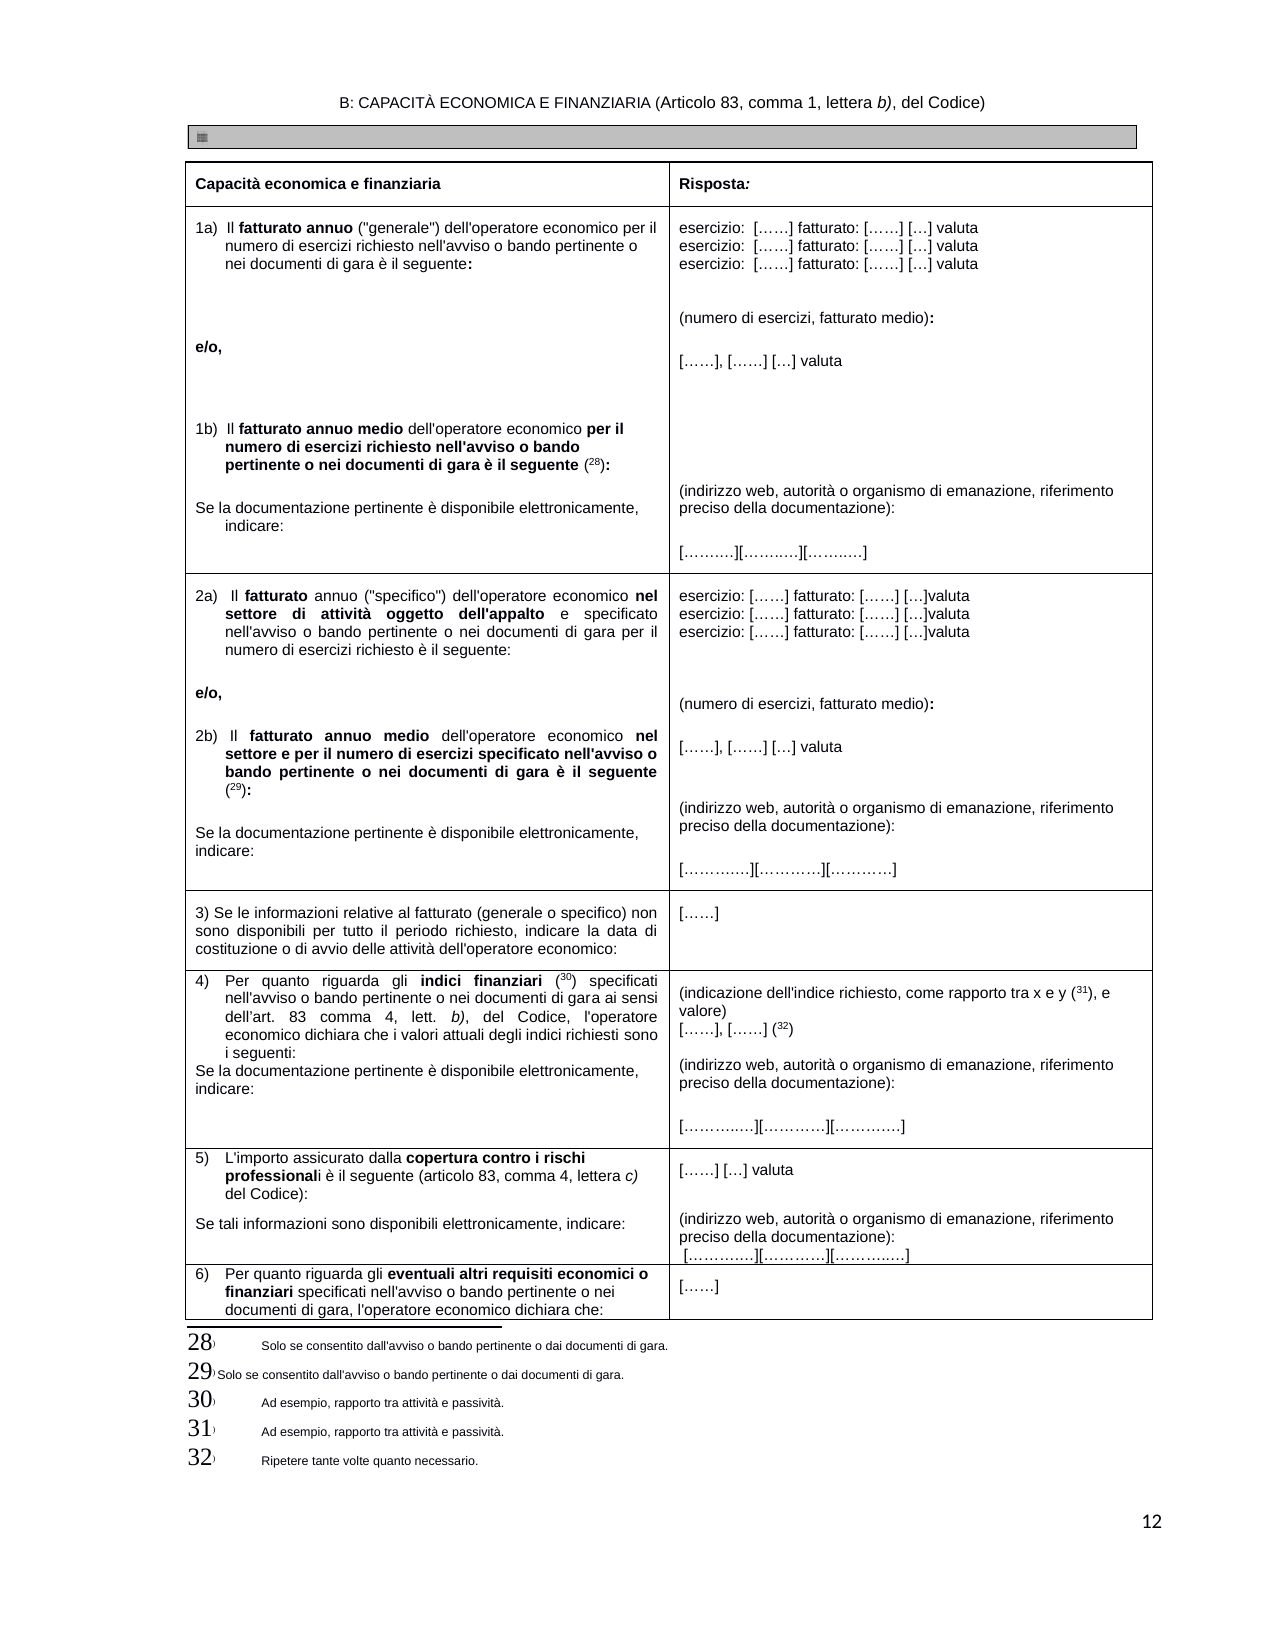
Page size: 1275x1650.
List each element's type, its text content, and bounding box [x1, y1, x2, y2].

table_cell Per quanto riguarda gli eventuali altri requisiti economici o finanziari specificati nell'avviso o bando pertinente o nei documenti di gara, l'operatore economico dichiara che: [186, 1265, 669, 1319]
table_cell [……] […] valuta (indirizzo web, autorità o organismo di emanazione, riferimento preciso della documentazione): [……….…][…………][………..…] [670, 1149, 1152, 1263]
table_cell esercizio: [……] fatturato: [……] […]valuta esercizio: [……] fatturato: [……] […]valuta esercizio: [……] fatturato: [……] […]valuta (numero di esercizi, fatturato medio): [……], [……] […] valuta (indirizzo web, autorità o organismo di emanazione, riferimento preciso della documentazione): [……….…][…………][…………] [670, 574, 1152, 890]
table_cell Per quanto riguarda gli indici finanziari () specificati nell'avviso o bando pertinente o nei documenti di gara ai sensi dell’art. 83 comma 4, lett. b), del Codice, l'operatore economico dichiara che i valori attuali degli indici richiesti sono i seguenti: Se la documentazione pertinente è disponibile elettronicamente, indicare: [186, 971, 669, 1147]
table_cell [……] [670, 1265, 1152, 1319]
table_cell (indicazione dell'indice richiesto, come rapporto tra x e y (), e valore) [……], [……] () (indirizzo web, autorità o organismo di emanazione, riferimento preciso della documentazione): [………..…][…………][……….…] [670, 971, 1152, 1147]
table_cell 3) Se le informazioni relative al fatturato (generale o specifico) non sono disponibili per tutto il periodo richiesto, indicare la data di costituzione o di avvio delle attività dell'operatore economico: [186, 891, 669, 970]
table_header Capacità economica e finanziaria [186, 163, 669, 206]
table_cell L'importo assicurato dalla copertura contro i rischi professionali è il seguente (articolo 83, comma 4, lettera c) del Codice): Se tali informazioni sono disponibili elettronicamente, indicare: [186, 1149, 669, 1263]
table_cell 1a) Il fatturato annuo ("generale") dell'operatore economico per il numero di esercizi richiesto nell'avviso o bando pertinente o nei documenti di gara è il seguente: e/o, 1b) Il fatturato annuo medio dell'operatore economico per il numero di esercizi richiesto nell'avviso o bando pertinente o nei documenti di gara è il seguente (): Se la documentazione pertinente è disponibile elettronicamente, indicare: [186, 207, 669, 573]
table_cell esercizio: [……] fatturato: [……] […] valuta esercizio: [……] fatturato: [……] […] valuta esercizio: [……] fatturato: [……] […] valuta (numero di esercizi, fatturato medio): [……], [……] […] valuta (indirizzo web, autorità o organismo di emanazione, riferimento preciso della documentazione): […….…][……..…][……..…] [670, 207, 1152, 573]
table_cell 2a) Il fatturato annuo ("specifico") dell'operatore economico nel settore di attività oggetto dell'appalto e specificato nell'avviso o bando pertinente o nei documenti di gara per il numero di esercizi richiesto è il seguente: e/o, 2b) Il fatturato annuo medio dell'operatore economico nel settore e per il numero di esercizi specificato nell'avviso o bando pertinente o nei documenti di gara è il seguente (): Se la documentazione pertinente è disponibile elettronicamente, indicare: [186, 574, 669, 890]
table_cell [……] [670, 891, 1152, 970]
table_header Risposta: [670, 163, 1152, 206]
text Tale Sezione è da compilare solo se le informazioni sono state richieste espressamente dall’amministrazione aggiudicatrice o dall’ente aggiudicatore nell’avviso o bando pertinente o nei documenti di gara. [189, 126, 1136, 148]
title B: Capacità economica e finanziaria (Articolo 83, comma 1, lettera b), del Codice) [187, 93, 1137, 112]
